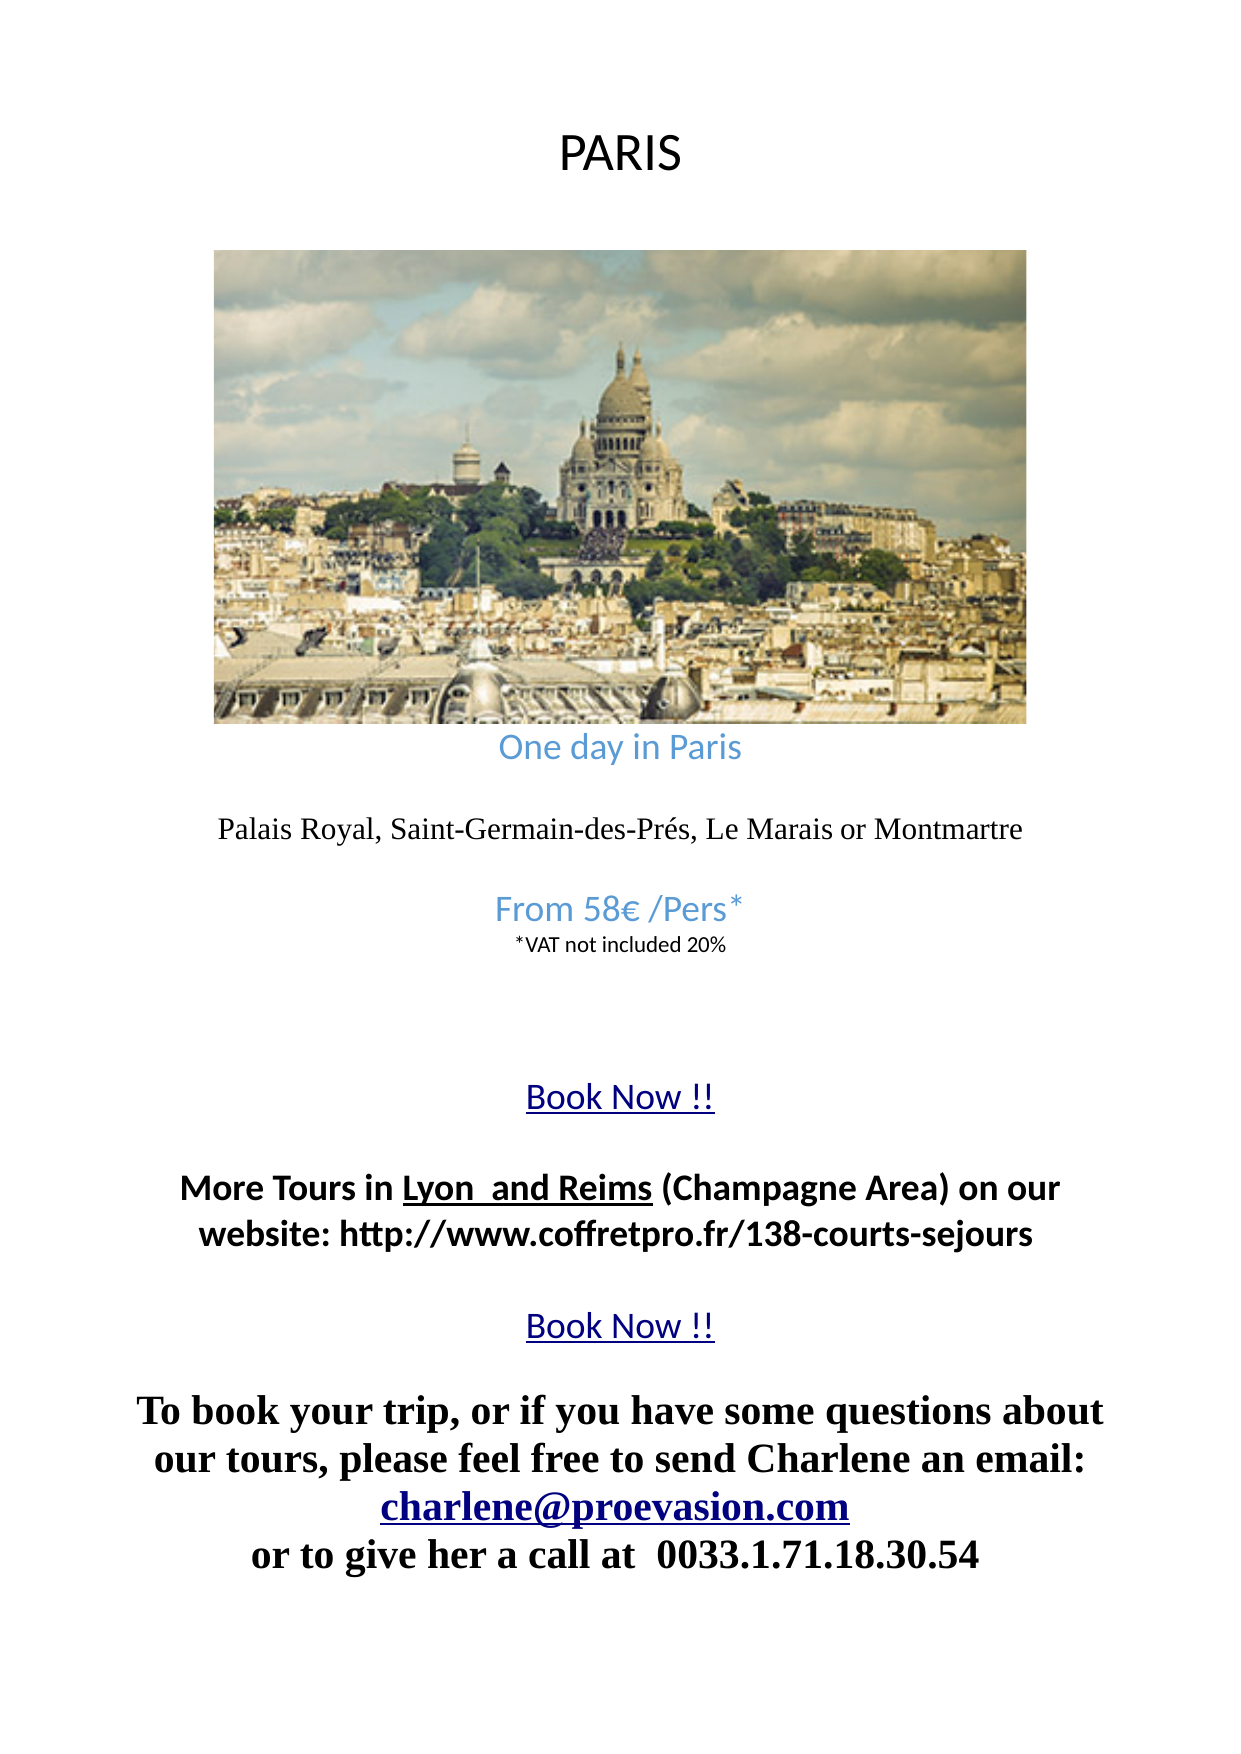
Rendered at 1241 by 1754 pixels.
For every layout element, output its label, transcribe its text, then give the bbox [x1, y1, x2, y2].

text or to give her a call at 0033.1.71.18.30.54 [118, 1529, 1122, 1577]
text Book Now !! [118, 1073, 1122, 1118]
text PARIS [118, 118, 1122, 184]
subtitle One day in Paris [118, 723, 1122, 769]
text Palais Royal, Saint-Germain-des-Prés, Le Marais or Montmartre [118, 810, 1122, 846]
text To book your trip, or if you have some questions about our tours, please feel free to send Charlene an email: charlene@proevasion.com [118, 1386, 1122, 1529]
text From 58€ /Pers* [118, 884, 1122, 930]
text More Tours in Lyon and Reims (Champagne Area) on our website: http://www.coffretpro.fr/138-courts-sejours [118, 1164, 1122, 1256]
text *VAT not included 20% [118, 930, 1122, 958]
text Book Now !! [118, 1302, 1122, 1348]
